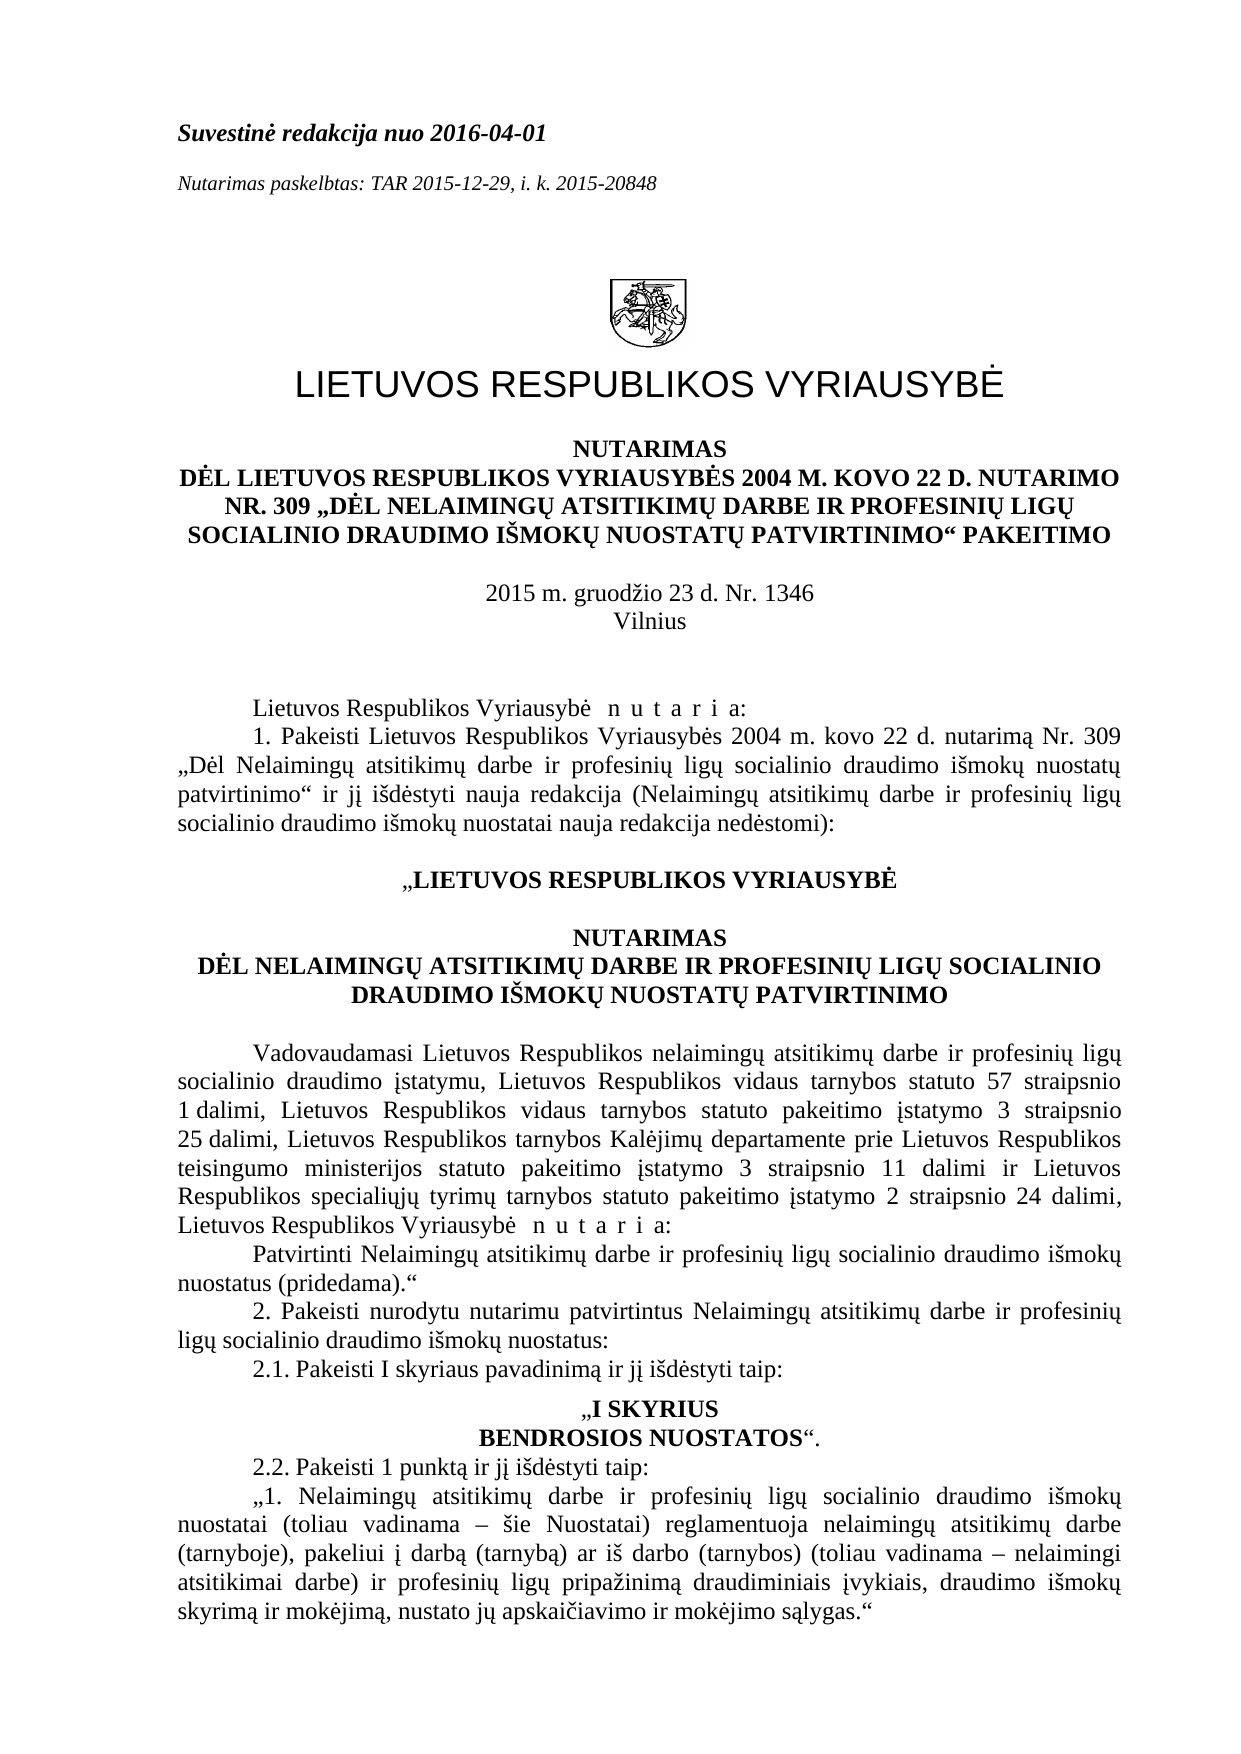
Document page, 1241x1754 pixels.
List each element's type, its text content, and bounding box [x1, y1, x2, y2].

text DĖL NELAIMINGŲ ATSITIKIMŲ DARBE IR PROFESINIŲ LIGŲ SOCIALINIO DRAUDIMO IŠMOKŲ NUOSTATŲ PATVIRTINIMO [177, 951, 1122, 1009]
text Suvestinė redakcija nuo 2016-04-01 [177, 118, 1122, 147]
text „1. Nelaimingų atsitikimų darbe ir profesinių ligų socialinio draudimo išmokų nuostatai (toliau vadinama – šie Nuostatai) reglamentuoja nelaimingų atsitikimų darbe (tarnyboje), pakeliui į darbą (tarnybą) ar iš darbo (tarnybos) (toliau vadinama – nelaimingi atsitikimai darbe) ir profesinių ligų pripažinimą draudiminiais įvykiais, draudimo išmokų skyrimą ir mokėjimą, nustato jų apskaičiavimo ir mokėjimo sąlygas.“ [177, 1481, 1122, 1624]
text Vadovaudamasi Lietuvos Respublikos nelaimingų atsitikimų darbe ir profesinių ligų socialinio draudimo įstatymu, Lietuvos Respublikos vidaus tarnybos statuto 57 straipsnio 1 dalimi, Lietuvos Respublikos vidaus tarnybos statuto pakeitimo įstatymo 3 straipsnio 25 dalimi, Lietuvos Respublikos tarnybos Kalėjimų departamente prie Lietuvos Respublikos teisingumo ministerijos statuto pakeitimo įstatymo 3 straipsnio 11 dalimi ir Lietuvos Respublikos specialiųjų tyrimų tarnybos statuto pakeitimo įstatymo 2 straipsnio 24 dalimi, Lietuvos Respublikos Vyriausybė nutaria: [177, 1038, 1122, 1239]
text Lietuvos Respublikos Vyriausybė nutaria: [177, 693, 1122, 721]
text Patvirtinti Nelaimingų atsitikimų darbe ir profesinių ligų socialinio draudimo išmokų nuostatus (pridedama).“ [177, 1239, 1122, 1296]
text „I SKYRIUS [177, 1394, 1122, 1423]
text Dėl LIETUVOS RESPUBLIKOS VYRIAUSYBĖS 2004 M. KOVO 22 D. NUTARIMO NR. 309 „DĖL NELAIMINGŲ ATSITIKIMŲ DARBE IR PROFESINIŲ LIGŲ SOCIALINIO DRAUDIMO IŠMOKŲ NUOSTATŲ PATVIRTINIMO“ PAKEITIMO [177, 463, 1122, 549]
text NUTARIMAS [177, 923, 1122, 951]
text 2. Pakeisti nurodytu nutarimu patvirtintus Nelaimingų atsitikimų darbe ir profesinių ligų socialinio draudimo išmokų nuostatus: [177, 1296, 1122, 1354]
text 1. Pakeisti Lietuvos Respublikos Vyriausybės 2004 m. kovo 22 d. nutarimą Nr. 309 „Dėl Nelaimingų atsitikimų darbe ir profesinių ligų socialinio draudimo išmokų nuostatų patvirtinimo“ ir jį išdėstyti nauja redakcija (Nelaimingų atsitikimų darbe ir profesinių ligų socialinio draudimo išmokų nuostatai nauja redakcija nedėstomi): [177, 721, 1122, 836]
text BENDROSIOS NUOSTATOS“. [177, 1423, 1122, 1452]
text 2015 m. gruodžio 23 d. Nr. 1346 Vilnius [177, 578, 1122, 635]
text 2.2. Pakeisti 1 punktą ir jį išdėstyti taip: [177, 1452, 1122, 1481]
text 2.1. Pakeisti I skyriaus pavadinimą ir jį išdėstyti taip: [177, 1354, 1122, 1383]
text Lietuvos Respublikos Vyriausybė [177, 362, 1122, 405]
text nutarimas [177, 434, 1122, 463]
text Nutarimas paskelbtas: TAR 2015-12-29, i. k. 2015-20848 [177, 171, 1122, 195]
text „LIETUVOS RESPUBLIKOS VYRIAUSYBĖ [177, 865, 1122, 894]
